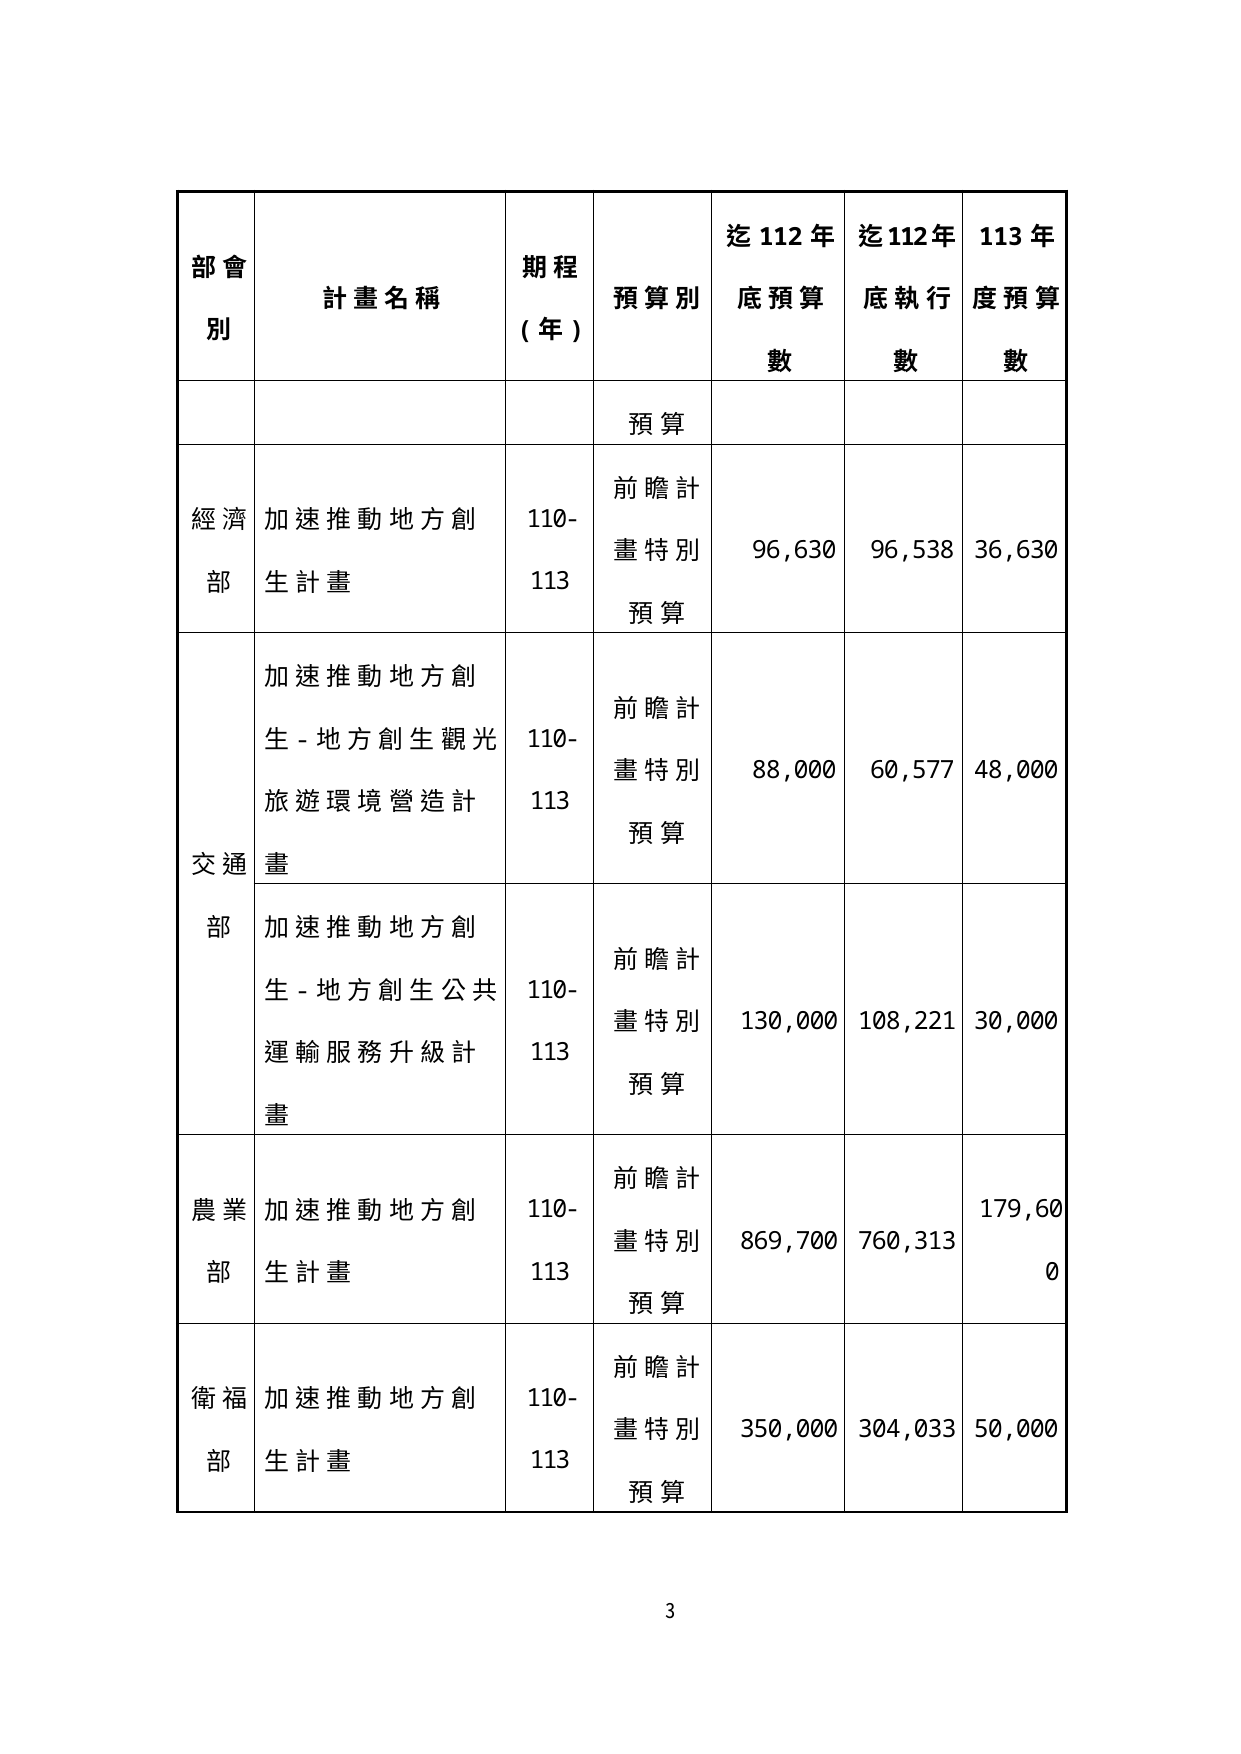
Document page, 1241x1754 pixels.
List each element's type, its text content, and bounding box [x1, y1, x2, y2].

table_header 預算別 [594, 193, 711, 380]
table_cell 130,000 [712, 884, 844, 1134]
table_cell 350,000 [712, 1324, 844, 1511]
table_cell 304,033 [845, 1324, 962, 1511]
table_cell [179, 381, 254, 444]
table_cell 110-113 [506, 633, 593, 883]
table_cell [712, 381, 844, 444]
table_cell 48,000 [963, 633, 1065, 883]
table_cell 110-113 [506, 1135, 593, 1323]
table_cell 加速推動地方創生計畫 [255, 1135, 505, 1323]
table_cell 加速推動地方創生-地方創生觀光旅遊環境營造計畫 [255, 633, 505, 883]
table_cell 前瞻計畫特別預算 [594, 1135, 711, 1323]
table_cell 108,221 [845, 884, 962, 1134]
table_cell 前瞻計畫特別預算 [594, 1324, 711, 1511]
table_cell [963, 381, 1065, 444]
table_cell 110-113 [506, 445, 593, 632]
table_cell 預算 [594, 381, 711, 444]
table_cell 50,000 [963, 1324, 1065, 1511]
table_cell 30,000 [963, 884, 1065, 1134]
table_header 113年度預算數 [963, 193, 1065, 380]
table_header 計畫名稱 [255, 193, 505, 380]
table_cell [255, 381, 505, 444]
table_header 部會別 [179, 193, 254, 380]
table_cell 96,538 [845, 445, 962, 632]
table_cell 88,000 [712, 633, 844, 883]
table_cell 前瞻計畫特別預算 [594, 884, 711, 1134]
table_cell 110-113 [506, 1324, 593, 1511]
table_header 迄112年底預算數 [712, 193, 844, 380]
table_cell 經濟部 [179, 445, 254, 632]
table_cell [845, 381, 962, 444]
table_cell 96,630 [712, 445, 844, 632]
table_cell 加速推動地方創生計畫 [255, 445, 505, 632]
table_cell 869,700 [712, 1135, 844, 1323]
table_cell 加速推動地方創生-地方創生公共運輸服務升級計畫 [255, 884, 505, 1134]
table_cell 前瞻計畫特別預算 [594, 633, 711, 883]
table_cell 110-113 [506, 884, 593, 1134]
table_cell 179,600 [963, 1135, 1065, 1323]
table_cell 衛福部 [179, 1324, 254, 1511]
table_cell 交通部 [179, 633, 254, 1134]
table_cell 60,577 [845, 633, 962, 883]
table_cell 前瞻計畫特別預算 [594, 445, 711, 632]
table_cell 農業部 [179, 1135, 254, 1323]
table_header 迄112年底執行數 [845, 193, 962, 380]
table_header 期程(年) [506, 193, 593, 380]
table_cell 加速推動地方創生計畫 [255, 1324, 505, 1511]
table_cell [506, 381, 593, 444]
table_cell 760,313 [845, 1135, 962, 1323]
table_cell 36,630 [963, 445, 1065, 632]
